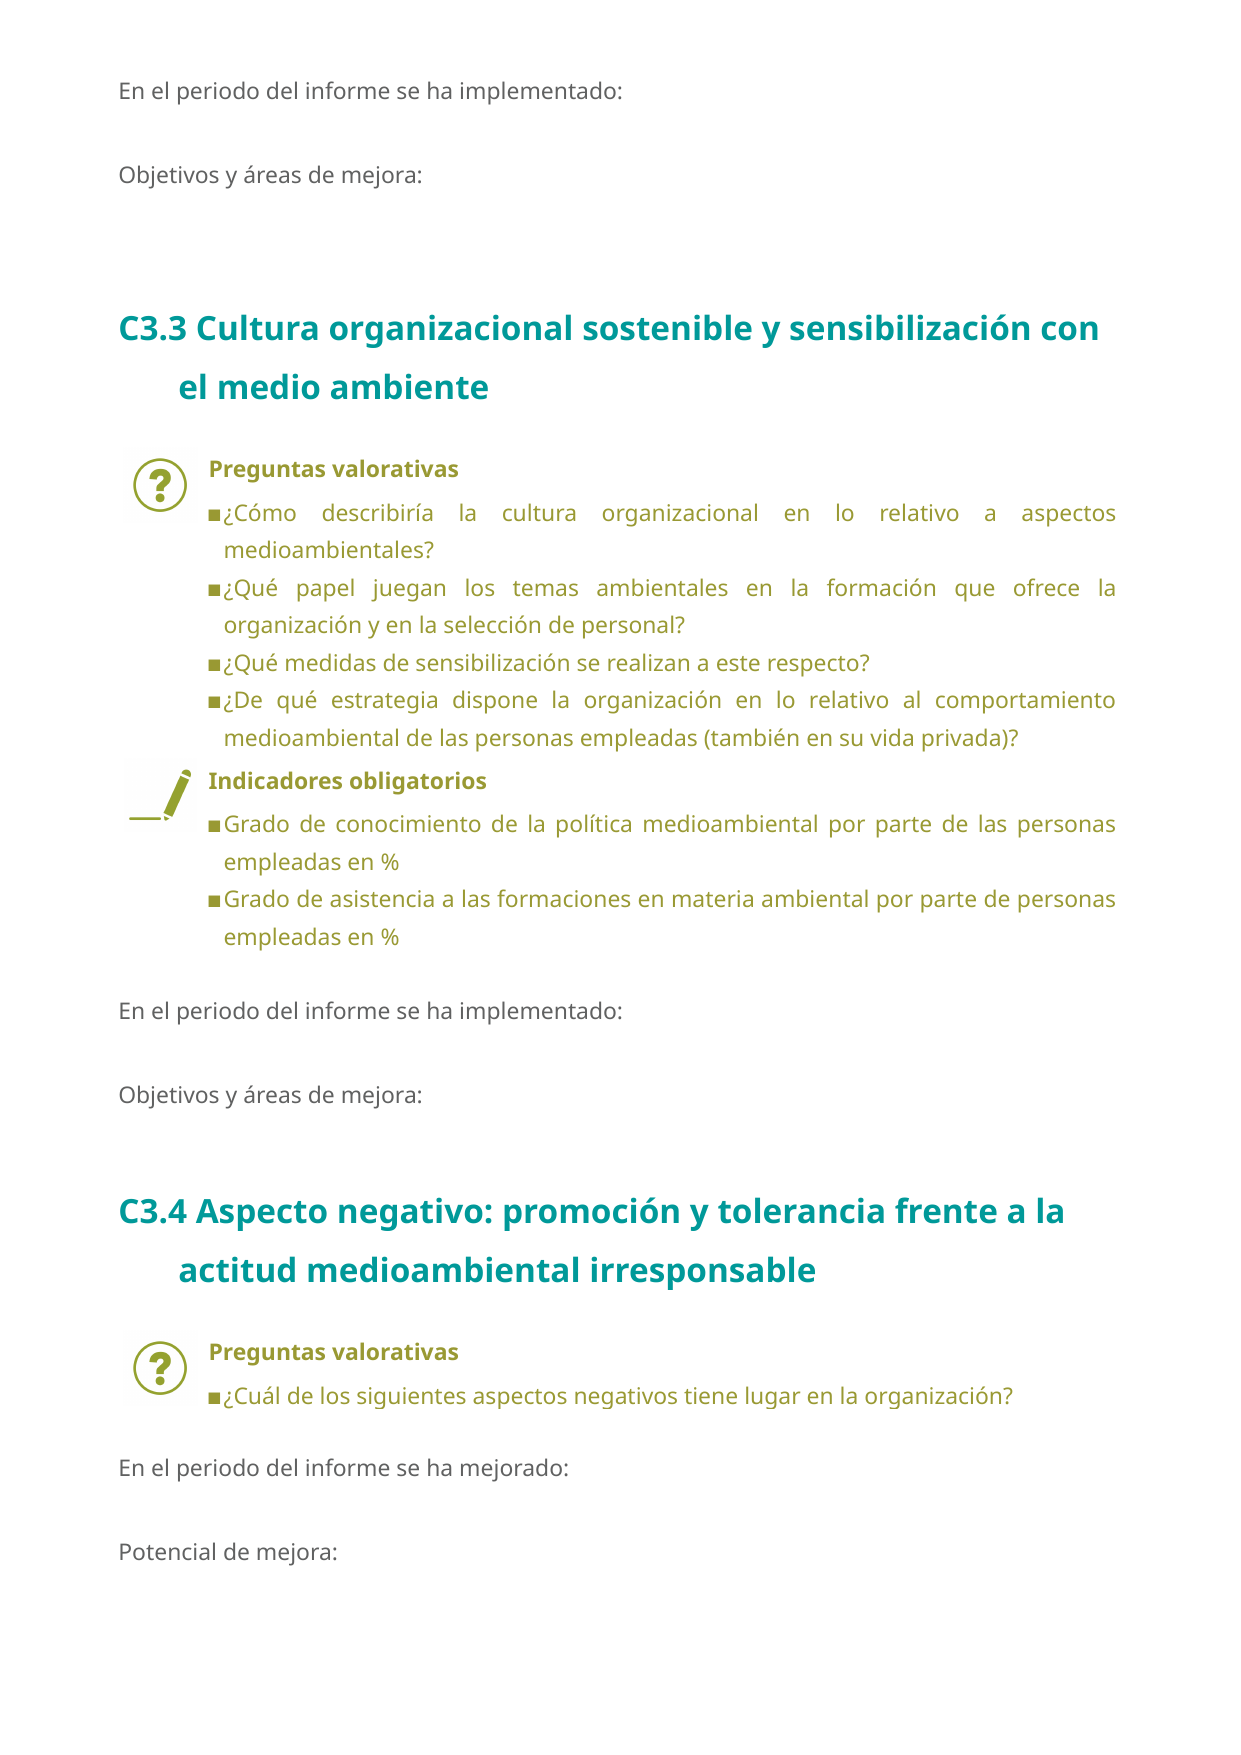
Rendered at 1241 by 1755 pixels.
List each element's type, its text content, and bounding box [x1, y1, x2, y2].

table_cell Indicadores obligatorios Grado de conocimiento de la política medioambiental por parte de las personas empleadas en % Grado de asistencia a las formaciones en materia ambiental por parte de personas empleadas en % [203, 759, 1123, 958]
picture [122, 1330, 198, 1406]
text En el periodo del informe se ha implementado: [118, 75, 1122, 113]
text En el periodo del informe se ha mejorado: [118, 1452, 1122, 1491]
text Potencial de mejora: [118, 1536, 1122, 1574]
text En el periodo del informe se ha implementado: [118, 995, 1122, 1034]
text Objetivos y áreas de mejora: [118, 158, 1122, 197]
subtitle C3.4 Aspecto negativo: promoción y tolerancia frente a la actitud medioambiental irresponsable [118, 1188, 1122, 1305]
table_header [118, 448, 202, 759]
table_header Preguntas valorativas ¿Cuál de los siguientes aspectos negativos tiene lugar en la organización? [203, 1330, 1123, 1415]
table_header [118, 1330, 202, 1415]
table_cell [118, 759, 202, 958]
picture [122, 447, 198, 523]
table_header Preguntas valorativas ¿Cómo describiría la cultura organizacional en lo relativo a aspectos medioambientales? ¿Qué papel juegan los temas ambientales en la formación que ofrece la organización y en la selección de personal? ¿Qué medidas de sensibilización se realizan a este respecto? ¿De qué estrategia dispone la organización en lo relativo al comportamiento medioambiental de las personas empleadas (también en su vida privada)? [203, 448, 1123, 759]
subtitle C3.3 Cultura organizacional sostenible y sensibilización con el medio ambiente [118, 305, 1122, 422]
picture [123, 758, 197, 832]
text Objetivos y áreas de mejora: [118, 1079, 1122, 1117]
